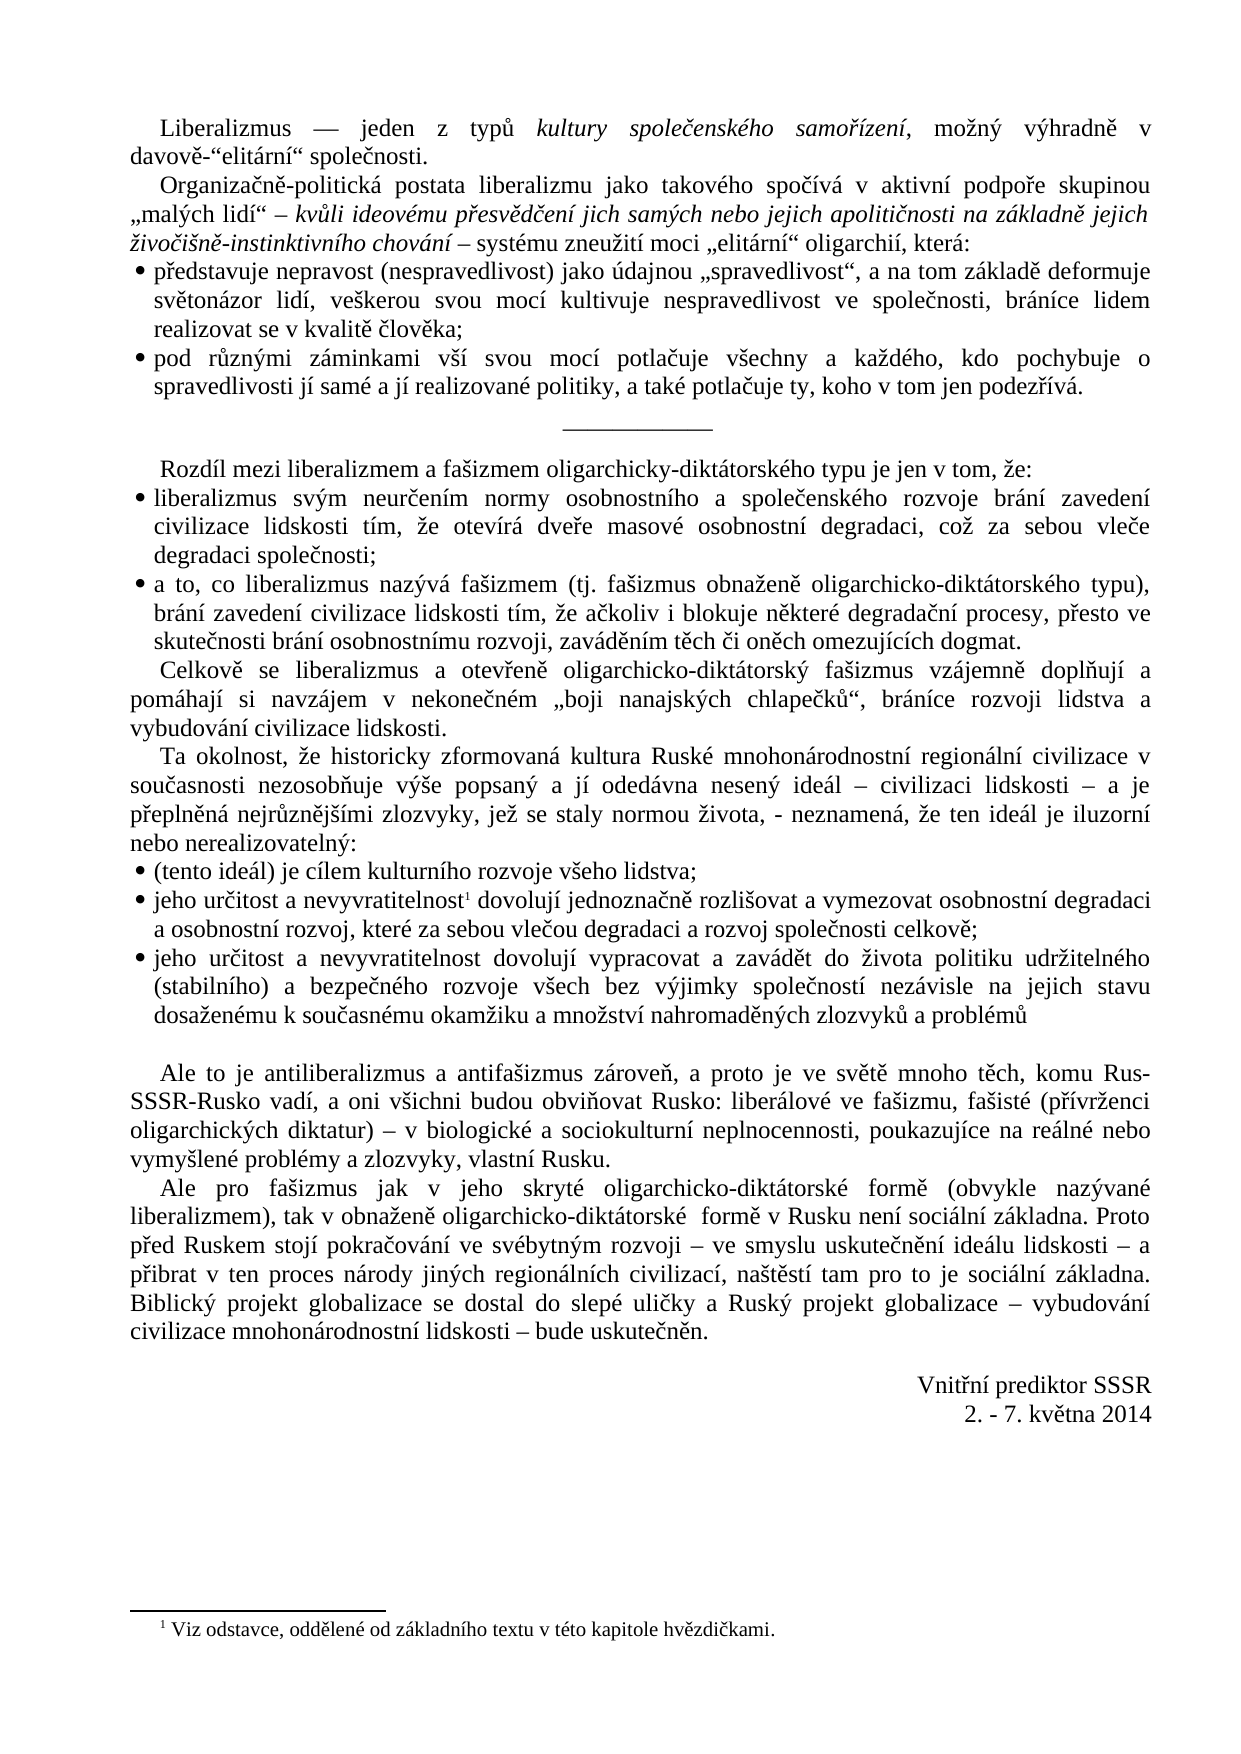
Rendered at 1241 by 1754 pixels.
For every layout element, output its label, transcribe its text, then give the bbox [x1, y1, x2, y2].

text Ale to je antiliberalizmus a antifašizmus zároveň, a proto je ve světě mnoho těch, komu Rus-SSSR-Rusko vadí, a oni všichni budou obviňovat Rusko: liberálové ve fašizmu, fašisté (přívrženci oligarchických diktatur) – v biologické a sociokulturní neplnocennosti, poukazujíce na reálné nebo vymyšlené problémy a zlozvyky, vlastní Rusku. [130, 1058, 1152, 1173]
text —————— [130, 413, 1152, 441]
list pod různými záminkami vší svou mocí potlačuje všechny a každého, kdo pochybuje o spravedlivosti jí samé a jí realizované politiky, a také potlačuje ty, koho v tom jen podezřívá. [136, 343, 1152, 400]
list (tento ideál) je cílem kulturního rozvoje všeho lidstva; [136, 856, 1152, 885]
text Organizačně-politická postata liberalizmu jako takového spočívá v aktivní podpoře skupinou „malých lidí“ – kvůli ideovému přesvědčení jich samých nebo jejich apolitičnosti na základně jejich živočišně-instinktivního chování – systému zneužití moci „elitární“ oligarchií, která: [130, 170, 1152, 256]
list představuje nepravost (nespravedlivost) jako údajnou „spravedlivost“, a na tom základě deformuje světonázor lidí, veškerou svou mocí kultivuje nespravedlivost ve společnosti, bráníce lidem realizovat se v kvalitě člověka; [136, 256, 1152, 343]
text Celkově se liberalizmus a otevřeně oligarchicko-diktátorský fašizmus vzájemně doplňují a pomáhají si navzájem v nekonečném „boji nanajských chlapečků“, bráníce rozvoji lidstva a vybudování civilizace lidskosti. [130, 655, 1152, 741]
text Liberalizmus — jeden z typů kultury společenského samořízení, možný výhradně v davově-“elitární“ společnosti. [130, 113, 1152, 170]
list jeho určitost a nevyvratitelnost dovolují vypracovat a zavádět do života politiku udržitelného (stabilního) a bezpečného rozvoje všech bez výjimky společností nezávisle na jejich stavu dosaženému k současnému okamžiku a množství nahromaděných zlozvyků a problémů [136, 943, 1152, 1029]
text Vnitřní prediktor SSSR 2. - 7. května 2014 [130, 1370, 1152, 1428]
list a to, co liberalizmus nazývá fašizmem (tj. fašizmus obnaženě oligarchicko-diktátorského typu), brání zavedení civilizace lidskosti tím, že ačkoliv i blokuje některé degradační procesy, přesto ve skutečnosti brání osobnostnímu rozvoji, zaváděním těch či oněch omezujících dogmat. [136, 569, 1152, 655]
text Ale pro fašizmus jak v jeho skryté oligarchicko-diktátorské formě (obvykle nazývané liberalizmem), tak v obnaženě oligarchicko-diktátorské formě v Rusku není sociální základna. Proto před Ruskem stojí pokračování ve svébytným rozvoji – ve smyslu uskutečnění ideálu lidskosti – a přibrat v ten proces národy jiných regionálních civilizací, naštěstí tam pro to je sociální základna. Biblický projekt globalizace se dostal do slepé uličky a Ruský projekt globalizace – vybudování civilizace mnohonárodnostní lidskosti – bude uskutečněn. [130, 1173, 1152, 1345]
list liberalizmus svým neurčením normy osobnostního a společenského rozvoje brání zavedení civilizace lidskosti tím, že otevírá dveře masové osobnostní degradaci, což za sebou vleče degradaci společnosti; [136, 483, 1152, 569]
list Viz odstavce, oddělené od základního textu v této kapitole hvězdičkami. [130, 1617, 1152, 1641]
list jeho určitost a nevyvratitelnost dovolují jednoznačně rozlišovat a vymezovat osobnostní degradaci a osobnostní rozvoj, které za sebou vlečou degradaci a rozvoj společnosti celkově; [136, 885, 1152, 943]
text Rozdíl mezi liberalizmem a fašizmem oligarchicky-diktátorského typu je jen v tom, že: [130, 454, 1152, 483]
text Ta okolnost, že historicky zformovaná kultura Ruské mnohonárodnostní regionální civilizace v současnosti nezosobňuje výše popsaný a jí odedávna nesený ideál – civilizaci lidskosti – a je přeplněná nejrůznějšími zlozvyky, jež se staly normou života, - neznamená, že ten ideál je iluzorní nebo nerealizovatelný: [130, 741, 1152, 856]
